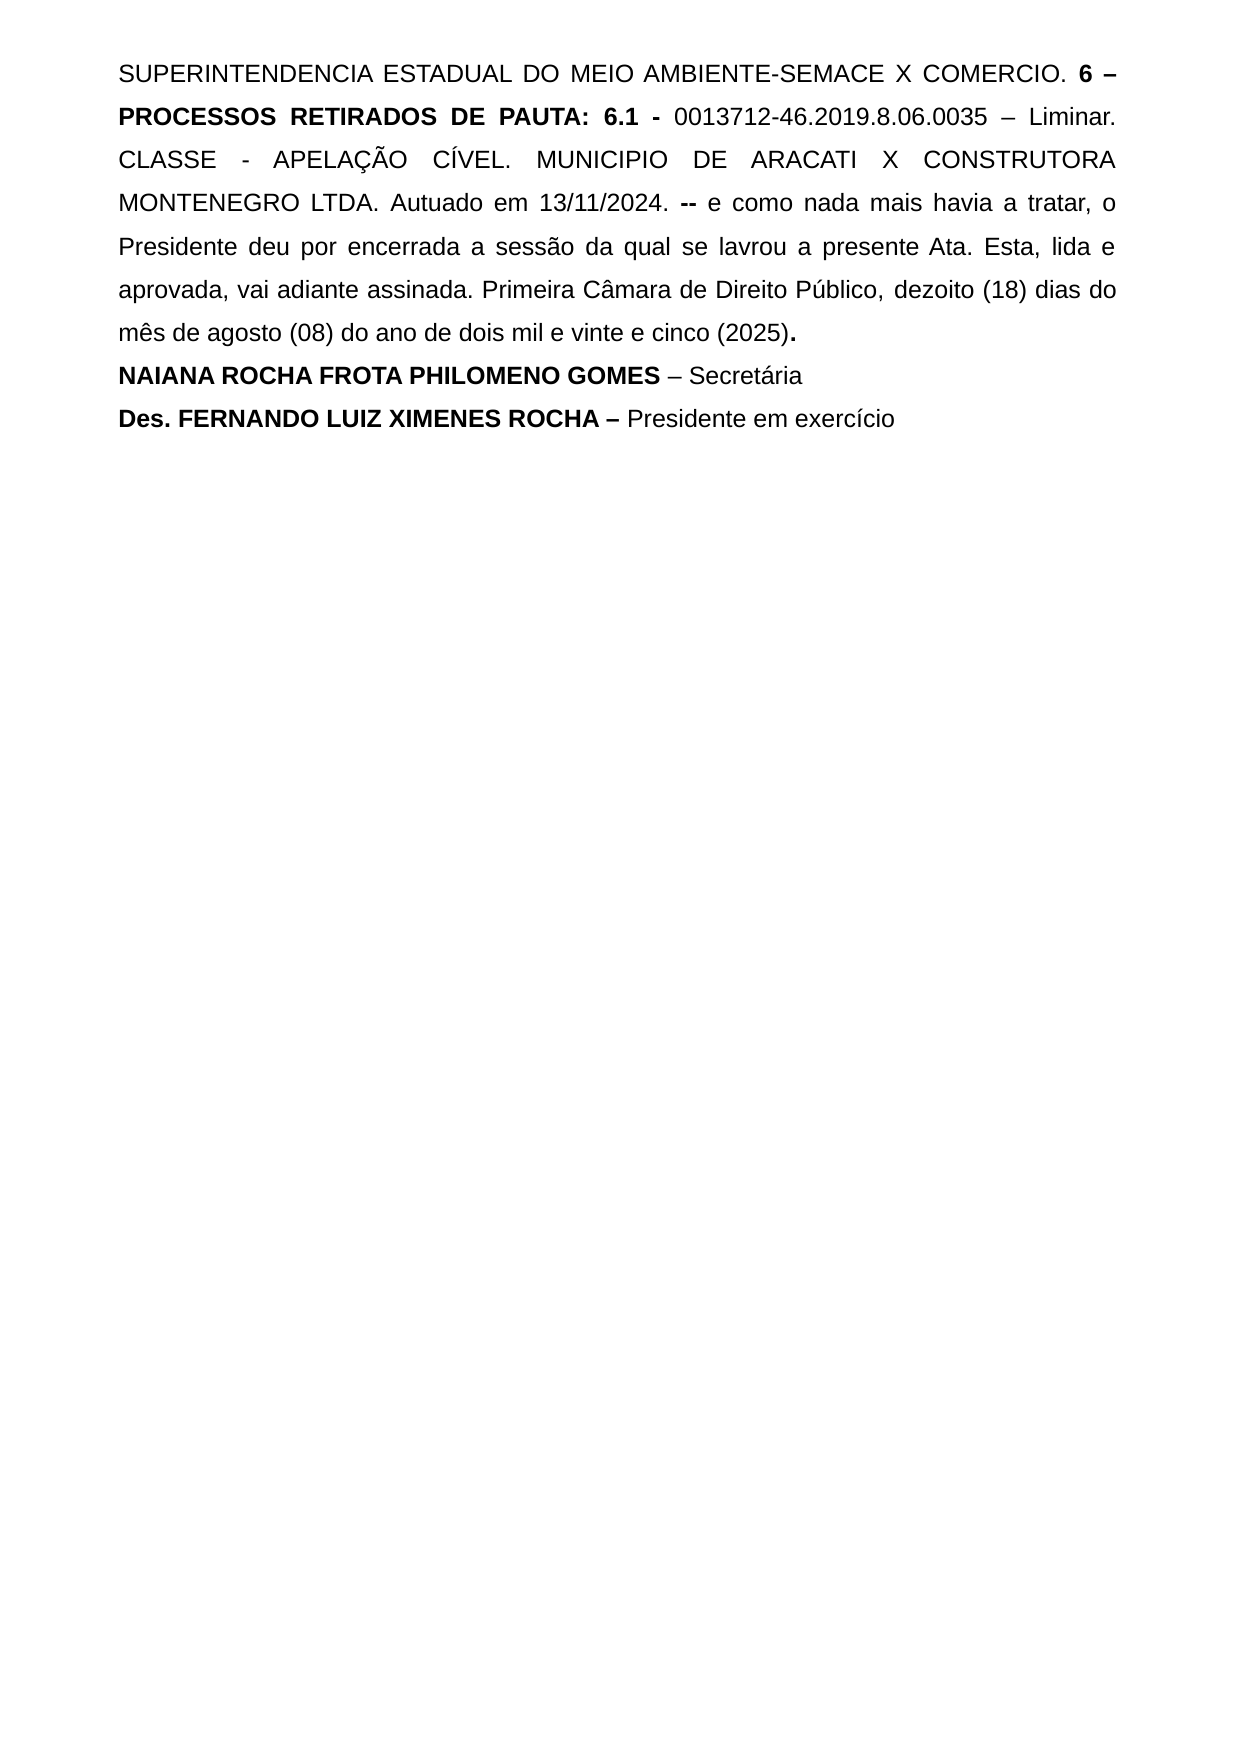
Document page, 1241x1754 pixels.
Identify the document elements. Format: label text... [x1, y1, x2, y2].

text NAIANA ROCHA FROTA PHILOMENO GOMES – Secretária [118, 361, 1117, 390]
text SUPERINTENDENCIA ESTADUAL DO MEIO AMBIENTE-SEMACE X COMERCIO. 6 – PROCESSOS RETIRADOS DE PAUTA: 6.1 - 0013712-46.2019.8.06.0035 – Liminar. CLASSE - APELAÇÃO CÍVEL. MUNICIPIO DE ARACATI X CONSTRUTORA MONTENEGRO LTDA. Autuado em 13/11/2024. -- e como nada mais havia a tratar, o Presidente deu por encerrada a sessão da qual se lavrou a presente Ata. Esta, lida e aprovada, vai adiante assinada. Primeira Câmara de Direito Público, dezoito (18) dias do mês de agosto (08) do ano de dois mil e vinte e cinco (2025). [118, 59, 1117, 347]
text Des. FERNANDO LUIZ XIMENES ROCHA – Presidente em exercício [118, 404, 1117, 433]
